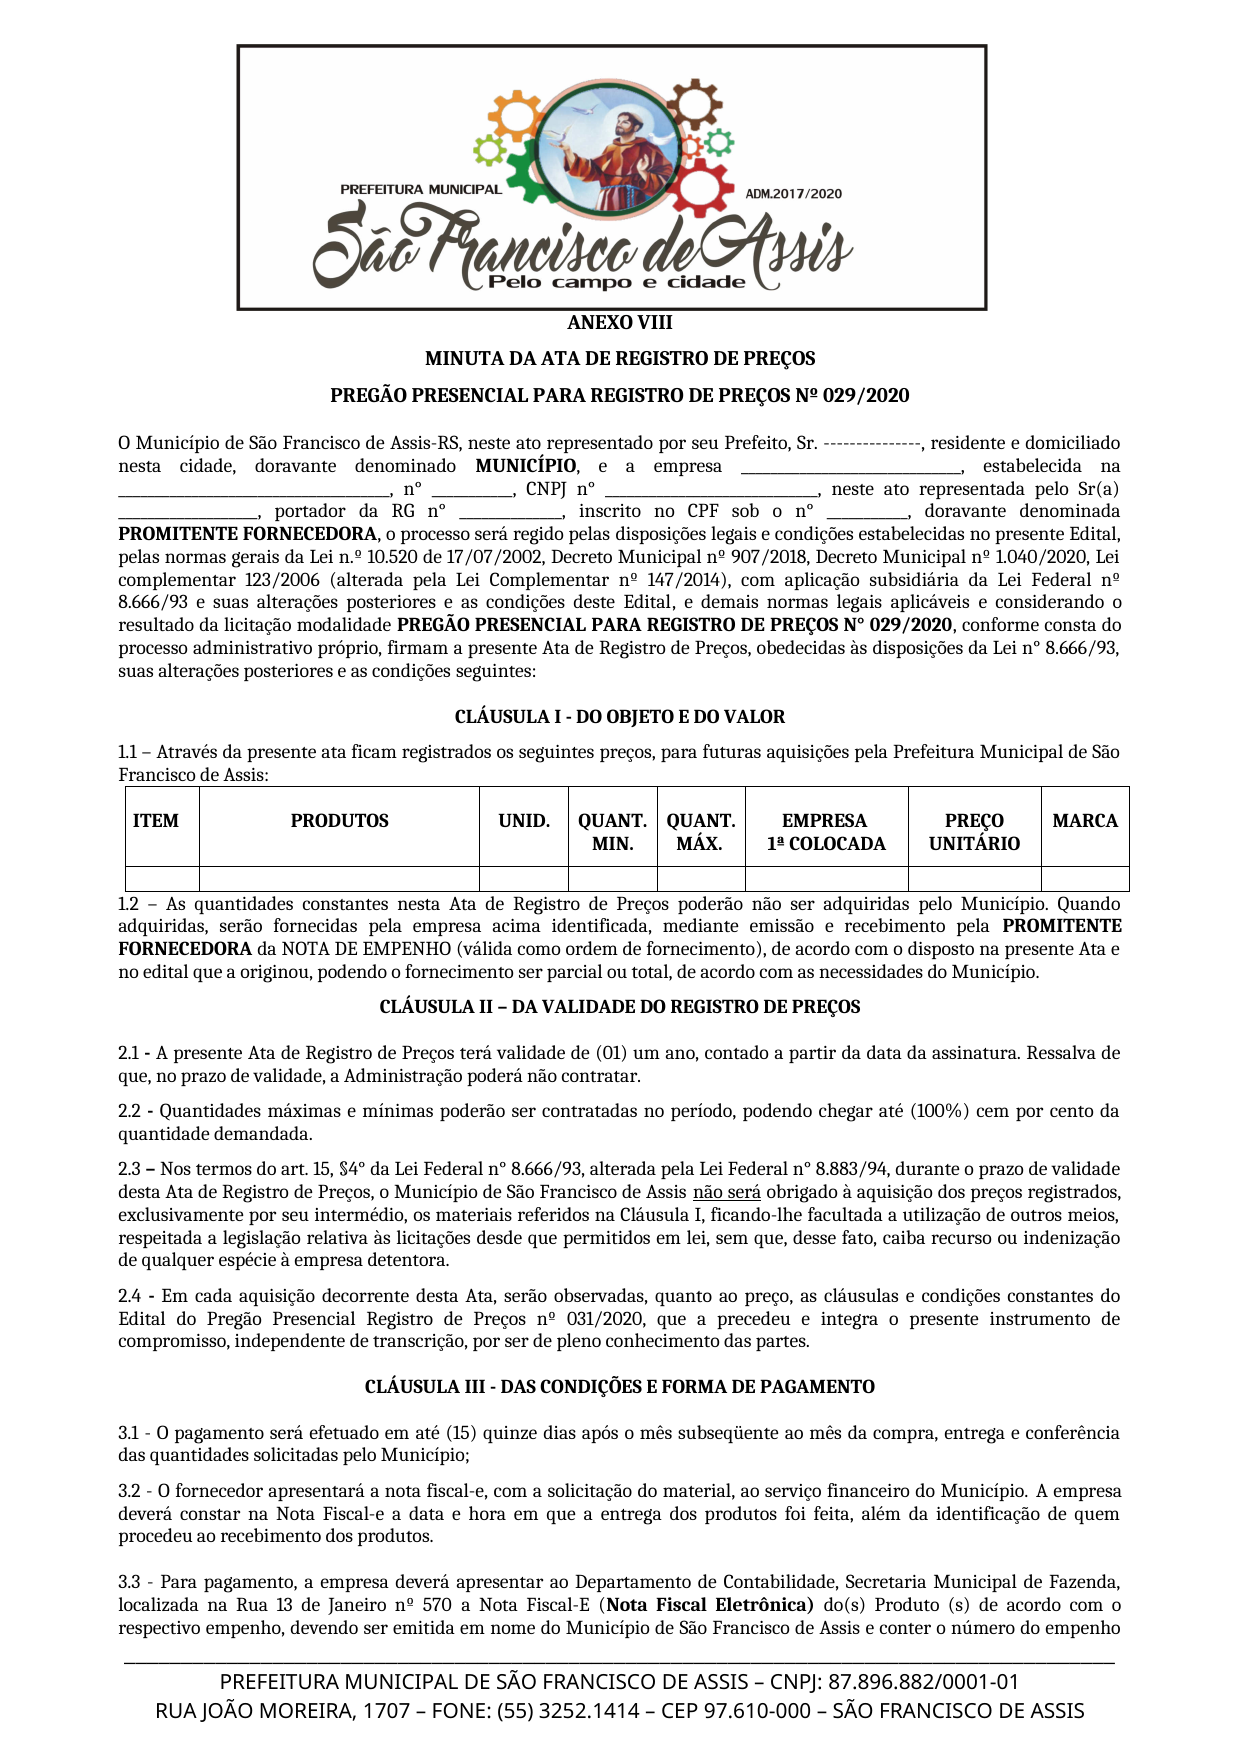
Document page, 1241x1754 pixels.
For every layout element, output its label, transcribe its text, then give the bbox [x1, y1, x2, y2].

text 1.1 – Através da presente ata ficam registrados os seguintes preços, para futuras aquisições pela Prefeitura Municipal de São Francisco de Assis: [118, 741, 1122, 786]
text 3.3 - Para pagamento, a empresa deverá apresentar ao Departamento de Contabilidade, Secretaria Municipal de Fazenda, localizada na Rua 13 de Janeiro nº 570 a Nota Fiscal-E (Nota Fiscal Eletrônica) do(s) Produto (s) de acordo com o respectivo empenho, devendo ser emitida em nome do Município de São Francisco de Assis e conter o número do empenho [118, 1571, 1122, 1639]
table_cell [200, 867, 479, 891]
text 1.2 – As quantidades constantes nesta Ata de Registro de Preços poderão não ser adquiridas pelo Município. Quando adquiridas, serão fornecidas pela empresa acima identificada, mediante emissão e recebimento pela PROMITENTE FORNECEDORA da NOTA DE EMPENHO (válida como ordem de fornecimento), de acordo com o disposto na presente Ata e no edital que a originou, podendo o fornecimento ser parcial ou total, de acordo com as necessidades do Município. [118, 892, 1122, 983]
text 3.2 - O fornecedor apresentará a nota fiscal-e, com a solicitação do material, ao serviço financeiro do Município. A empresa deverá constar na Nota Fiscal-e a data e hora em que a entrega dos produtos foi feita, além da identificação de quem procedeu ao recebimento dos produtos. [118, 1479, 1122, 1548]
text 2.4 - Em cada aquisição decorrente desta Ata, serão observadas, quanto ao preço, as cláusulas e condições constantes do Edital do Pregão Presencial Registro de Preços nº 031/2020, que a precedeu e integra o presente instrumento de compromisso, independente de transcrição, por ser de pleno conhecimento das partes. [118, 1284, 1122, 1353]
text MINUTA DA ATA DE REGISTRO DE PREÇOS [118, 347, 1122, 371]
text 2.2 - Quantidades máximas e mínimas poderão ser contratadas no período, podendo chegar até (100%) cem por cento da quantidade demandada. [118, 1100, 1122, 1145]
table_cell [569, 867, 657, 891]
table_header PRODUTOS [200, 787, 479, 866]
text 2.3 – Nos termos do art. 15, §4° da Lei Federal n° 8.666/93, alterada pela Lei Federal n° 8.883/94, durante o prazo de validade desta Ata de Registro de Preços, o Município de São Francisco de Assis não será obrigado à aquisição dos preços registrados, exclusivamente por seu intermédio, os materiais referidos na Cláusula I, ficando-lhe facultada a utilização de outros meios, respeitada a legislação relativa às licitações desde que permitidos em lei, sem que, desse fato, caiba recurso ou indenização de qualquer espécie à empresa detentora. [118, 1158, 1122, 1272]
table_header QUANT. MIN. [569, 787, 657, 866]
table_cell [480, 867, 568, 891]
text CLÁUSULA II – DA VALIDADE DO REGISTRO DE PREÇOS [118, 996, 1122, 1019]
text CLÁUSULA III - DAS CONDIÇÕES E FORMA DE PAGAMENTO [118, 1376, 1122, 1398]
table_cell [1042, 867, 1129, 891]
text 3.1 - O pagamento será efetuado em até (15) quinze dias após o mês subseqüente ao mês da compra, entrega e conferência das quantidades solicitadas pelo Município; [118, 1421, 1122, 1467]
table_header ITEM [126, 787, 199, 866]
text CLÁUSULA I - DO OBJETO E DO VALOR [118, 705, 1122, 728]
table_header PREÇO UNITÁRIO [909, 787, 1041, 866]
table_header UNID. [480, 787, 568, 866]
text O Município de São Francisco de Assis-RS, neste ato representado por seu Prefeito, Sr. ---------------, residente e domiciliado nesta cidade, doravante denominado MUNICÍPIO, e a empresa ______________________________, estabelecida na _____________________________________, n° ___________, CNPJ n° _____________________________, neste ato representada pelo Sr(a) ___________________, portador da RG n° ______________, inscrito no CPF sob o n° ___________, doravante denominada PROMITENTE FORNECEDORA, o processo será regido pelas disposições legais e condições estabelecidas no presente Edital, pelas normas gerais da Lei n.º 10.520 de 17/07/2002, Decreto Municipal nº 907/2018, Decreto Municipal nº 1.040/2020, Lei complementar 123/2006 (alterada pela Lei Complementar nº 147/2014), com aplicação subsidiária da Lei Federal nº 8.666/93 e suas alterações posteriores e as condições deste Edital, e demais normas legais aplicáveis e considerando o resultado da licitação modalidade PREGÃO PRESENCIAL PARA REGISTRO DE PREÇOS N° 029/2020, conforme consta do processo administrativo próprio, firmam a presente Ata de Registro de Preços, obedecidas às disposições da Lei n° 8.666/93, suas alterações posteriores e as condições seguintes: [118, 431, 1122, 682]
text PREGÃO PRESENCIAL PARA REGISTRO DE PREÇOS Nº 029/2020 [118, 383, 1122, 407]
text 2.1 - A presente Ata de Registro de Preços terá validade de (01) um ano, contado a partir da data da assinatura. Ressalva de que, no prazo de validade, a Administração poderá não contratar. [118, 1042, 1122, 1087]
table_header QUANT. MÁX. [658, 787, 745, 866]
table_cell [746, 867, 908, 891]
table_cell [658, 867, 745, 891]
table_header MARCA [1042, 787, 1129, 866]
table_cell [909, 867, 1041, 891]
table_cell [126, 867, 199, 891]
table_header EMPRESA 1ª COLOCADA [746, 787, 908, 866]
text ANEXO VIII [118, 311, 1122, 334]
